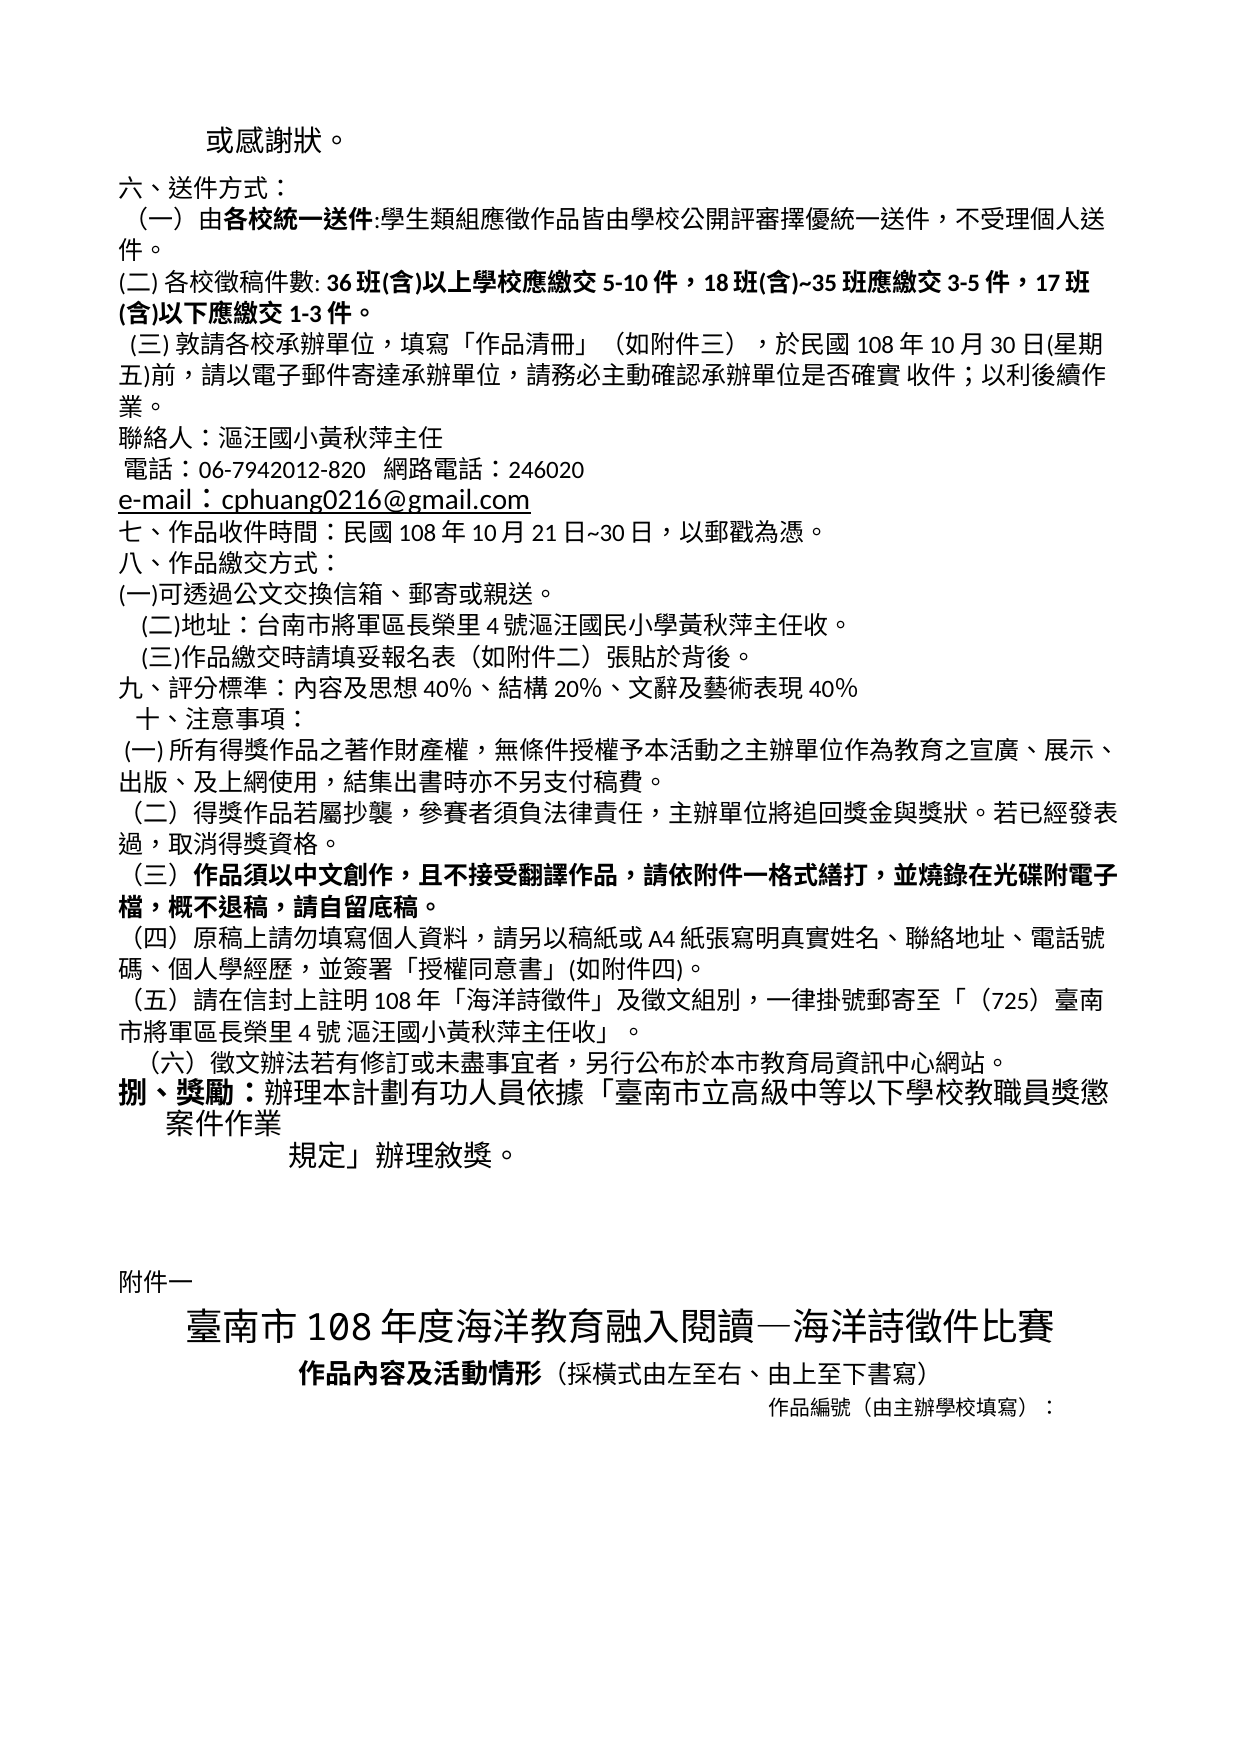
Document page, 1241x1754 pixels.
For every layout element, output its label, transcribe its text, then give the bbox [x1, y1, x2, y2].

text 捌、獎勵：辦理本計劃有功人員依據「臺南市立高級中等以下學校教職員獎懲案件作業 規定」辦理敘獎。 [118, 1078, 1122, 1203]
text 九、評分標準：內容及思想40％、結構20％、文辭及藝術表現40％ [118, 672, 1122, 703]
text (一) 所有得獎作品之著作財產權，無條件授權予本活動之主辦單位作為教育之宣廣、展示、出版、及上網使用，結集出書時亦不另支付稿費。 [118, 735, 1122, 797]
text 聯絡人：漚汪國小黃秋萍主任 [118, 422, 1122, 453]
text 電話：06-7942012-820 網路電話：246020 [118, 453, 1122, 485]
text 七、作品收件時間：民國108年10月21日~30日，以郵戳為憑。 [118, 516, 1122, 547]
text e-mail：cphuang0216@gmail.com [118, 485, 1122, 516]
text 十、注意事項： [118, 703, 1122, 735]
text 作品編號（由主辦學校填寫）： [118, 1391, 1059, 1421]
text (三)作品繳交時請填妥報名表（如附件二）張貼於背後。 [118, 641, 1122, 672]
text (三) 敦請各校承辦單位，填寫「作品清冊」（如附件三），於民國 108年10 月30 日(星期五)前，請以電子郵件寄達承辦單位，請務必主動確認承辦單位是否確實 收件；以利後續作業。 [118, 328, 1122, 422]
text 作品內容及活動情形（採橫式由左至右、由上至下書寫） [118, 1352, 1122, 1391]
text （二）得獎作品若屬抄襲，參賽者須負法律責任，主辦單位將追回獎金與獎狀。若已經發表過，取消得獎資格。 [118, 797, 1122, 860]
text （六）徵文辦法若有修訂或未盡事宜者，另行公布於本市教育局資訊中心網站。 [118, 1047, 1122, 1078]
text (二)地址：台南市將軍區長榮里4號漚汪國民小學黃秋萍主任收。 [118, 610, 1122, 641]
text （一）由各校統一送件:學生類組應徵作品皆由學校公開評審擇優統一送件，不受理個人送件。 [118, 203, 1122, 266]
text 臺南市108年度海洋教育融入閱讀—海洋詩徵件比賽 [118, 1297, 1122, 1352]
text （三）作品須以中文創作，且不接受翻譯作品，請依附件一格式繕打，並燒錄在光碟附電子檔，概不退稿，請自留底稿。 [118, 860, 1122, 922]
text （四）原稿上請勿填寫個人資料，請另以稿紙或A4紙張寫明真實姓名、聯絡地址、電話號碼、個人學經歷，並簽署「授權同意書」(如附件四)。 [118, 922, 1122, 985]
text 或感謝狀。 [176, 118, 1122, 160]
text 八、作品繳交方式： [118, 547, 1122, 578]
text (二) 各校徵稿件數: 36班(含)以上學校應繳交5-10件，18班(含)~35班應繳交3-5件，17班(含)以下應繳交1-3件。 [118, 266, 1122, 328]
text 附件一 [118, 1266, 1122, 1297]
text 六、送件方式： [118, 172, 1122, 203]
text （五）請在信封上註明108年「海洋詩徵件」及徵文組別，一律掛號郵寄至「（725）臺南市將軍區長榮里4號 漚汪國小黃秋萍主任收」。 [118, 985, 1122, 1047]
text (一)可透過公文交換信箱、郵寄或親送。 [118, 578, 1122, 610]
